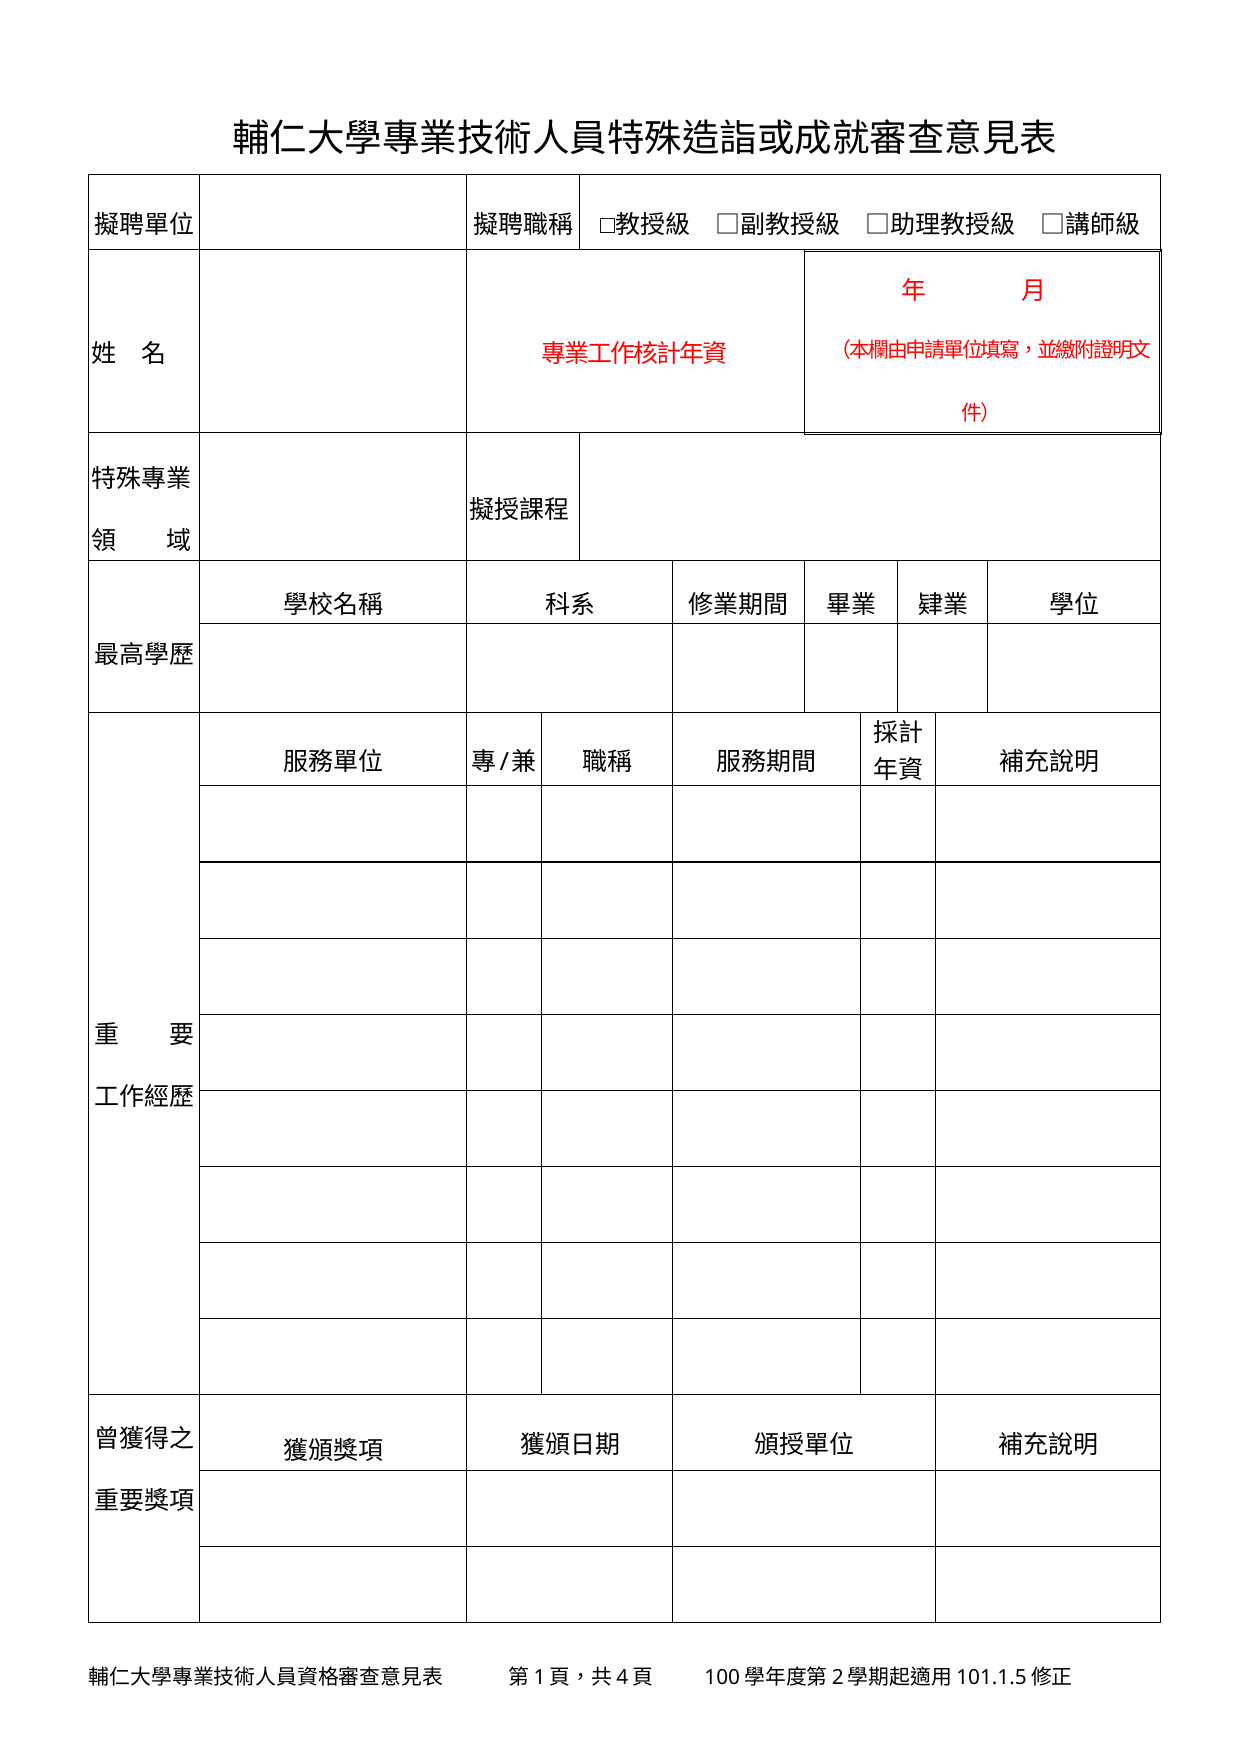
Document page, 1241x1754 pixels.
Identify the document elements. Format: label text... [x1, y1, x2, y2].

table_cell [200, 863, 466, 937]
table_header 擬聘職稱 [467, 175, 579, 248]
table_cell [200, 1547, 466, 1622]
table_cell 畢業 [805, 561, 897, 623]
table_cell [988, 624, 1160, 712]
text 輔仁大學專業技術人員特殊造詣或成就審查意見表 [89, 93, 1219, 156]
table_cell 職稱 [542, 713, 672, 785]
table_cell 特殊專業 領 域 [89, 433, 199, 560]
table_cell [673, 1015, 860, 1089]
table_cell [861, 1243, 935, 1318]
table_cell [542, 1015, 672, 1089]
table_cell [542, 786, 672, 861]
table_cell [467, 939, 541, 1013]
table_cell [936, 1015, 1160, 1089]
table_cell [467, 863, 541, 937]
table_cell [542, 1319, 672, 1394]
table_cell [200, 250, 466, 432]
table_cell [861, 1091, 935, 1166]
table_cell [673, 1167, 860, 1242]
table_cell 科系 [467, 561, 672, 623]
table_cell [936, 1319, 1160, 1394]
table_cell 採計 年資 [861, 713, 935, 785]
table_header 擬聘單位 [89, 175, 199, 248]
table_cell 學校名稱 [200, 561, 466, 623]
table_cell [861, 786, 935, 861]
table_header [200, 175, 466, 248]
table_cell 頒授單位 [673, 1395, 935, 1470]
table_cell [580, 433, 1160, 560]
table_cell [467, 1015, 541, 1089]
table_cell 補充說明 [936, 713, 1160, 785]
table_cell [467, 624, 672, 712]
table_cell 肄業 [898, 561, 987, 623]
table_cell [673, 1243, 860, 1318]
table_cell 服務單位 [200, 713, 466, 785]
table_cell [467, 1243, 541, 1318]
table_cell [861, 939, 935, 1013]
table_cell 獲頒日期 [467, 1395, 672, 1470]
table_cell [861, 863, 935, 937]
table_cell [673, 786, 860, 861]
table_cell 曾獲得之 重要獎項 [89, 1395, 199, 1622]
table_cell 專/兼 [467, 713, 541, 785]
table_cell [936, 1547, 1160, 1622]
table_cell [200, 624, 466, 712]
table_cell [200, 1015, 466, 1089]
table_cell [805, 624, 897, 712]
table_cell [936, 1243, 1160, 1318]
table_cell [200, 433, 466, 560]
table_cell [467, 1471, 672, 1546]
table_cell [936, 939, 1160, 1013]
table_cell [936, 1091, 1160, 1166]
table_cell [673, 624, 804, 712]
table_cell [467, 1091, 541, 1166]
table_cell [200, 1091, 466, 1166]
table_cell 姓 名 [89, 250, 199, 432]
table_cell [200, 1471, 466, 1546]
table_cell [542, 939, 672, 1013]
table_cell 獲頒獎項 [200, 1395, 466, 1470]
table_cell 最高學歷 [89, 561, 199, 712]
table_cell [542, 863, 672, 937]
table_cell [200, 786, 466, 861]
table_cell [673, 939, 860, 1013]
table_cell [467, 786, 541, 861]
table_cell [467, 1167, 541, 1242]
table_cell [861, 1015, 935, 1089]
table_cell 專業工作核計年資 [467, 250, 804, 432]
table_cell [467, 1319, 541, 1394]
table_cell 學位 [988, 561, 1160, 623]
table_cell [542, 1091, 672, 1166]
table_cell [673, 863, 860, 937]
table_cell [200, 939, 466, 1013]
table_cell [936, 1471, 1160, 1546]
table_cell 修業期間 [673, 561, 804, 623]
table_cell [542, 1167, 672, 1242]
table_cell [936, 863, 1160, 937]
table_cell [861, 1319, 935, 1394]
table_cell [200, 1167, 466, 1242]
table_cell 補充說明 [936, 1395, 1160, 1470]
table_cell [467, 1547, 672, 1622]
table_cell [673, 1471, 935, 1546]
table_cell [673, 1319, 860, 1394]
table_cell [200, 1243, 466, 1318]
table_cell [542, 1243, 672, 1318]
table_cell [936, 1167, 1160, 1242]
table_cell [936, 786, 1160, 861]
table_cell [898, 624, 987, 712]
table_cell 擬授課程 [467, 433, 579, 560]
table_cell [861, 1167, 935, 1242]
table_cell 年 月 （本欄由申請單位填寫，並繳附證明文件） [805, 252, 1159, 432]
table_cell [673, 1547, 935, 1622]
table_cell 服務期間 [673, 713, 860, 785]
table_cell [200, 1319, 466, 1394]
table_header □教授級 □副教授級 □助理教授級 □講師級 [580, 175, 1160, 248]
table_cell 重 要 工作經歷 [89, 713, 199, 1394]
table_cell [673, 1091, 860, 1166]
